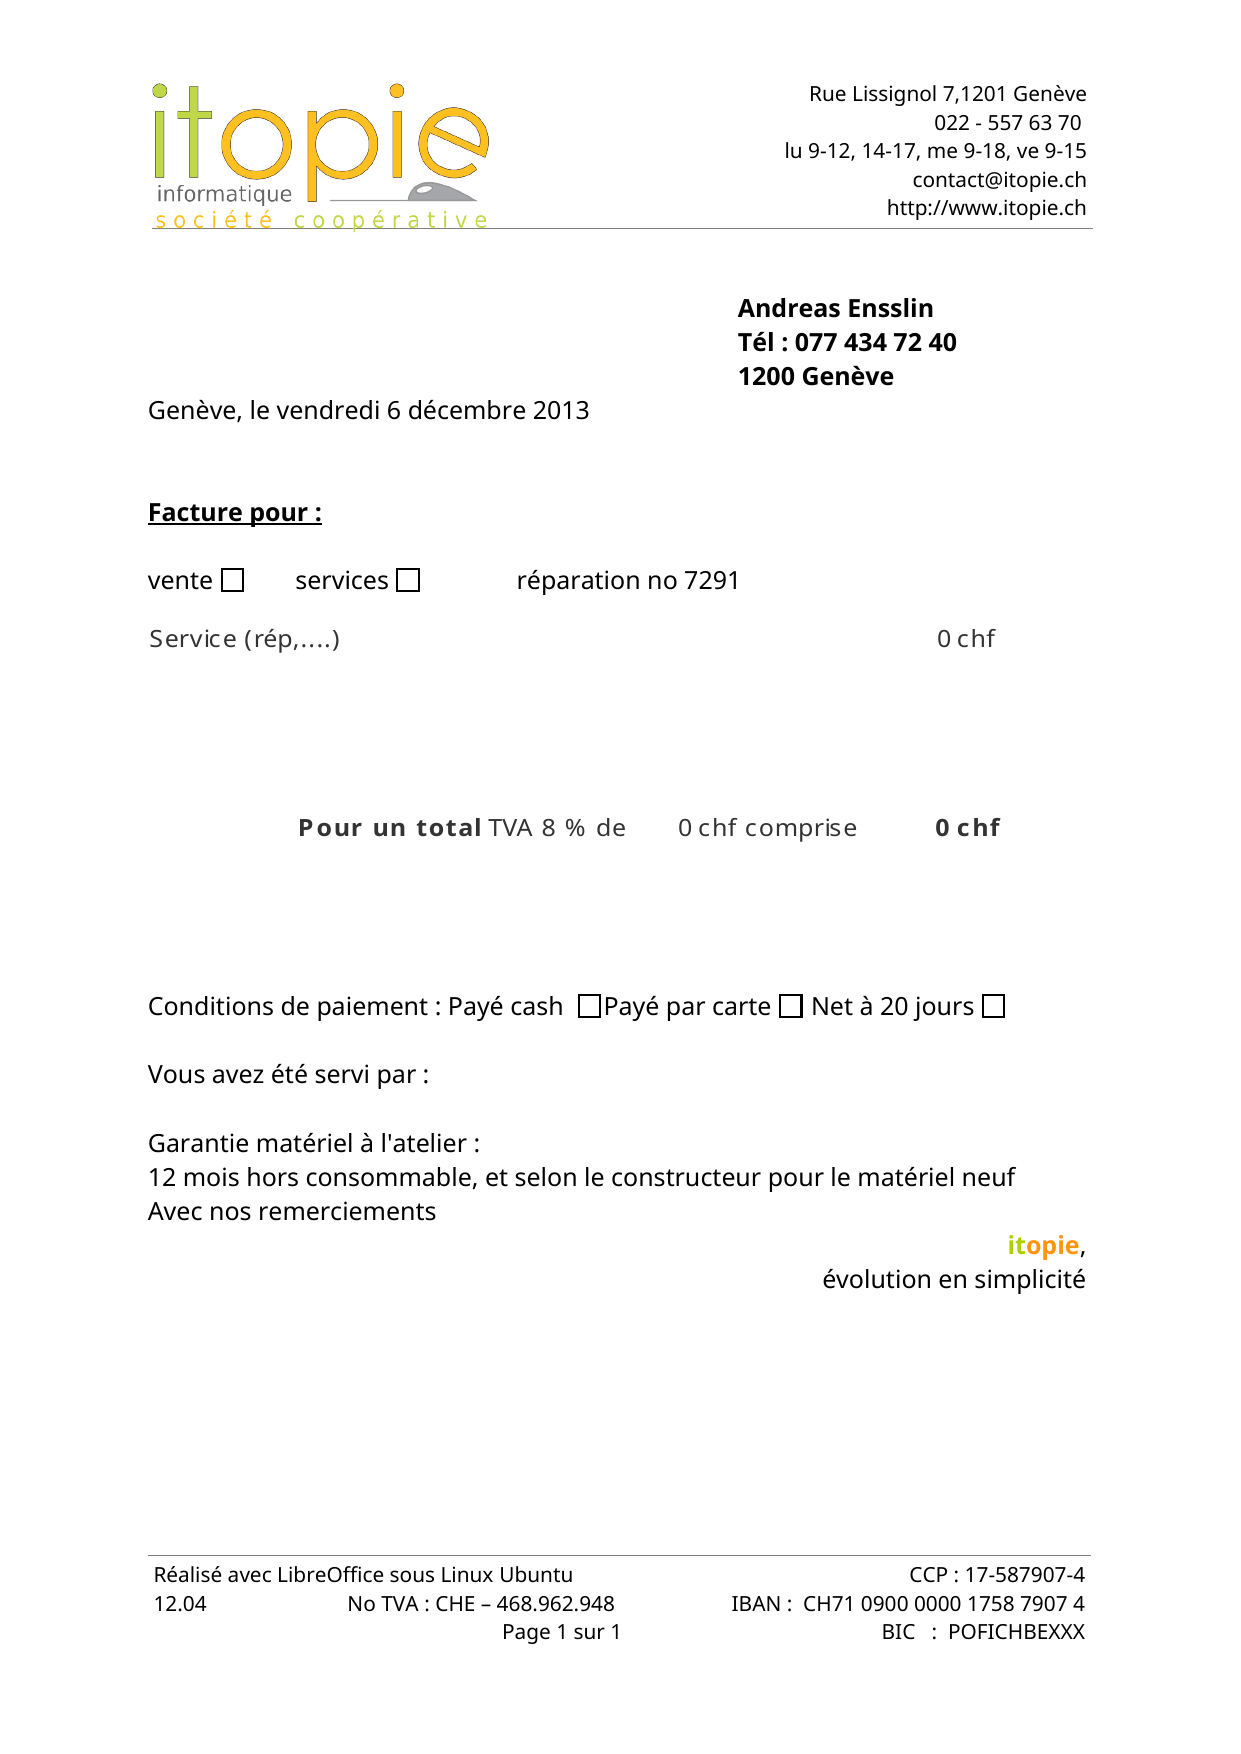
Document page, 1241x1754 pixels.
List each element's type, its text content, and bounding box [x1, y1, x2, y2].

text 1200 Genève [148, 358, 1093, 392]
text 12 mois hors consommable, et selon le constructeur pour le matériel neuf [148, 1159, 1093, 1193]
picture [138, 72, 500, 244]
text Conditions de paiement : Payé cash Payé par carte Net à 20 jours [148, 989, 1093, 1023]
text Andreas Ensslin [148, 290, 1093, 324]
text Avec nos remerciements [148, 1193, 1093, 1227]
text Genève, le vendredi 6 décembre 2013 [148, 392, 1093, 427]
text Garantie matériel à l'atelier : [148, 1125, 1093, 1159]
text itopie, [148, 1227, 1093, 1262]
text vente services réparation no 7291 [148, 563, 1093, 597]
text Tél : 077 434 72 40 [148, 324, 1093, 358]
text Vous avez été servi par : [148, 1057, 1093, 1091]
text Facture pour : [148, 495, 1093, 529]
text évolution en simplicité [148, 1262, 1093, 1296]
